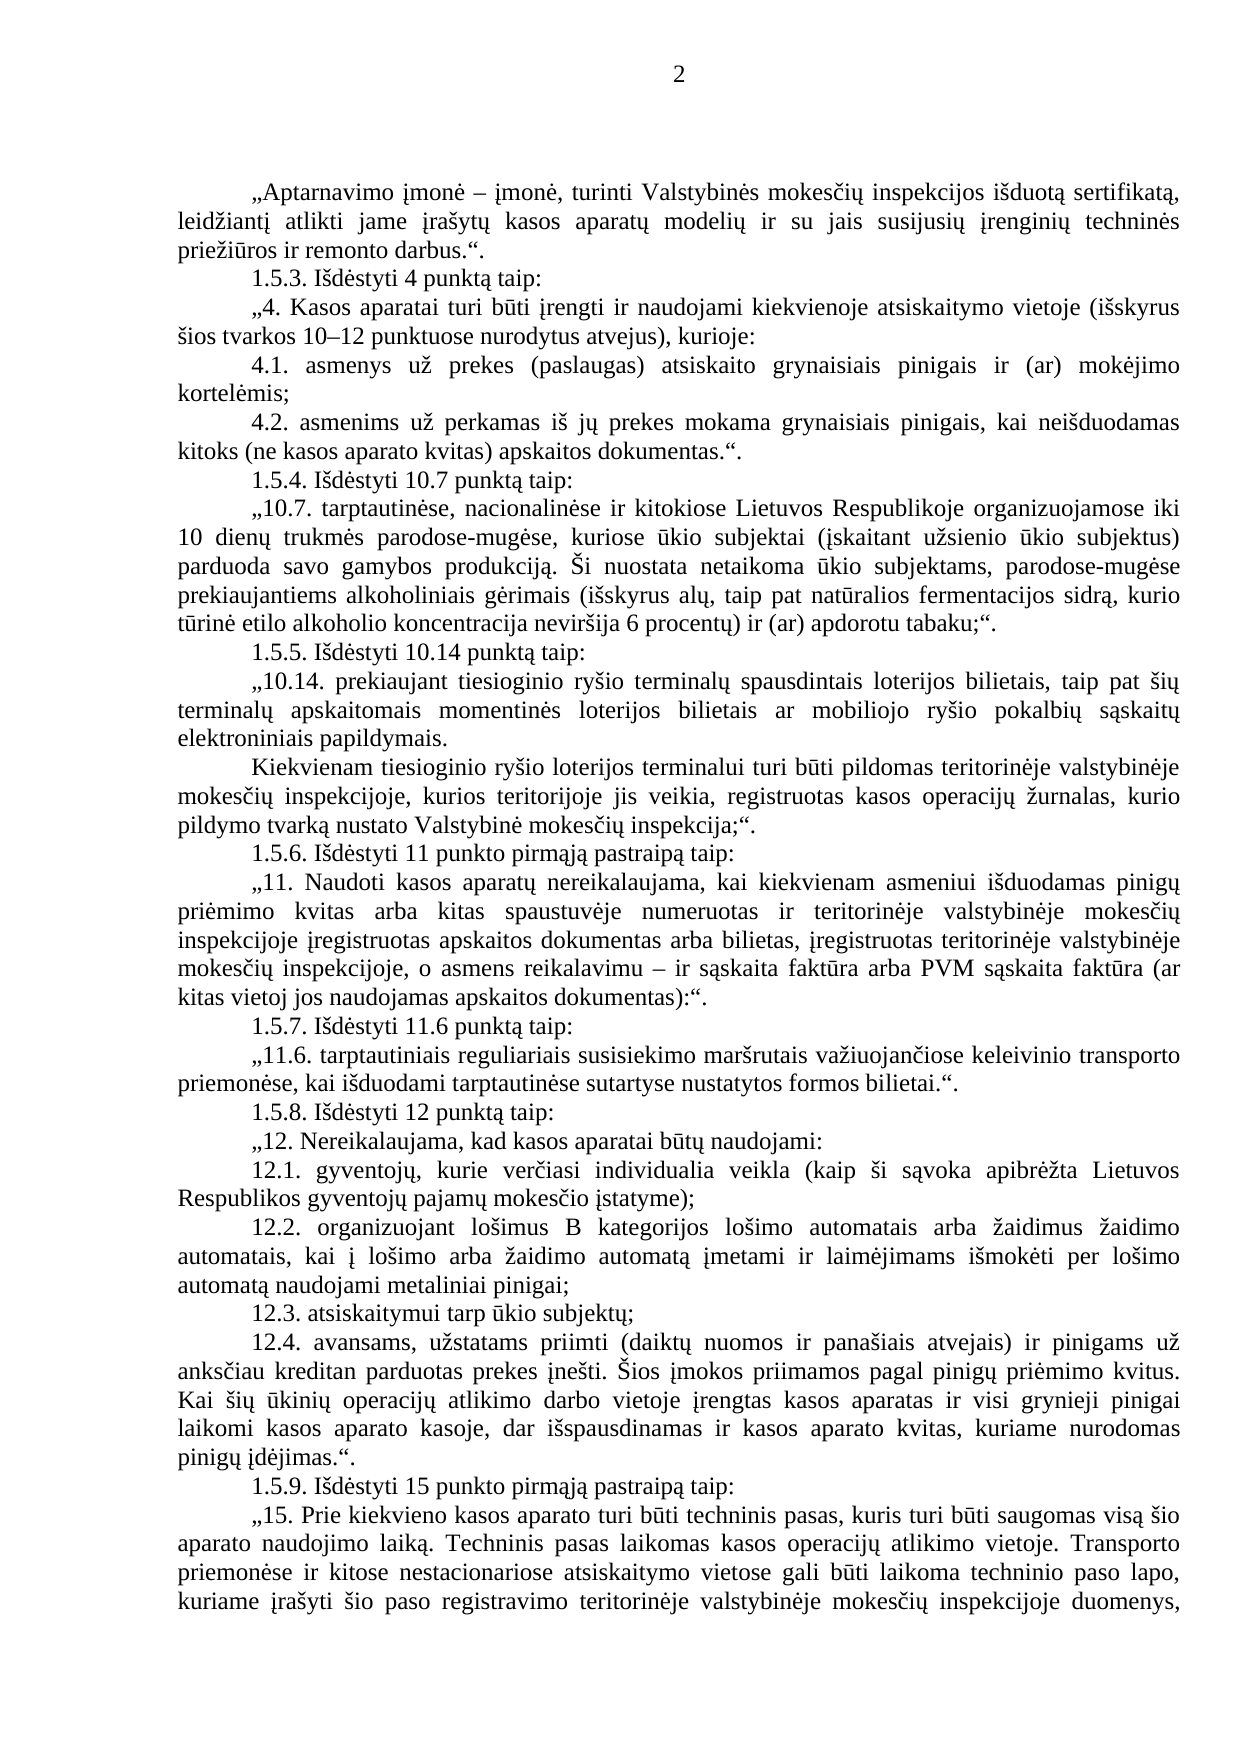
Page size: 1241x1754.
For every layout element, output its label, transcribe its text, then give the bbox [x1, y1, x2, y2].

text 1.5.4. Išdėstyti 10.7 punktą taip: [177, 465, 1181, 493]
text 1.5.3. Išdėstyti 4 punktą taip: [177, 263, 1181, 292]
text 4.2. asmenims už perkamas iš jų prekes mokama grynaisiais pinigais, kai neišduodamas kitoks (ne kasos aparato kvitas) apskaitos dokumentas.“. [177, 407, 1181, 465]
text „Aptarnavimo įmonė – įmonė, turinti Valstybinės mokesčių inspekcijos išduotą sertifikatą, leidžiantį atlikti jame įrašytų kasos aparatų modelių ir su jais susijusių įrenginių techninės priežiūros ir remonto darbus.“. [177, 177, 1181, 263]
text 12.2. organizuojant lošimus B kategorijos lošimo automatais arba žaidimus žaidimo automatais, kai į lošimo arba žaidimo automatą įmetami ir laimėjimams išmokėti per lošimo automatą naudojami metaliniai pinigai; [177, 1212, 1181, 1298]
text 12.3. atsiskaitymui tarp ūkio subjektų; [177, 1298, 1181, 1327]
text Kiekvienam tiesioginio ryšio loterijos terminalui turi būti pildomas teritorinėje valstybinėje mokesčių inspekcijoje, kurios teritorijoje jis veikia, registruotas kasos operacijų žurnalas, kurio pildymo tvarką nustato Valstybinė mokesčių inspekcija;“. [177, 752, 1181, 838]
text 12.4. avansams, užstatams priimti (daiktų nuomos ir panašiais atvejais) ir pinigams už anksčiau kreditan parduotas prekes įnešti. Šios įmokos priimamos pagal pinigų priėmimo kvitus. Kai šių ūkinių operacijų atlikimo darbo vietoje įrengtas kasos aparatas ir visi grynieji pinigai laikomi kasos aparato kasoje, dar išspausdinamas ir kasos aparato kvitas, kuriame nurodomas pinigų įdėjimas.“. [177, 1327, 1181, 1471]
text „4. Kasos aparatai turi būti įrengti ir naudojami kiekvienoje atsiskaitymo vietoje (išskyrus šios tvarkos 10–12 punktuose nurodytus atvejus), kurioje: [177, 292, 1181, 350]
text 1.5.9. Išdėstyti 15 punkto pirmąją pastraipą taip: [177, 1471, 1181, 1500]
text 1.5.7. Išdėstyti 11.6 punktą taip: [177, 1011, 1181, 1040]
text 1.5.6. Išdėstyti 11 punkto pirmąją pastraipą taip: [177, 838, 1181, 867]
text „10.14. prekiaujant tiesioginio ryšio terminalų spausdintais loterijos bilietais, taip pat šių terminalų apskaitomais momentinės loterijos bilietais ar mobiliojo ryšio pokalbių sąskaitų elektroniniais papildymais. [177, 666, 1181, 752]
text 1.5.8. Išdėstyti 12 punktą taip: [177, 1097, 1181, 1126]
text „12. Nereikalaujama, kad kasos aparatai būtų naudojami: [177, 1126, 1181, 1155]
text „10.7. tarptautinėse, nacionalinėse ir kitokiose Lietuvos Respublikoje organizuojamose iki 10 dienų trukmės parodose-mugėse, kuriose ūkio subjektai (įskaitant užsienio ūkio subjektus) parduoda savo gamybos produkciją. Ši nuostata netaikoma ūkio subjektams, parodose-mugėse prekiaujantiems alkoholiniais gėrimais (išskyrus alų, taip pat natūralios fermentacijos sidrą, kurio tūrinė etilo alkoholio koncentracija neviršija 6 procentų) ir (ar) apdorotu tabaku;“. [177, 493, 1181, 637]
text „11. Naudoti kasos aparatų nereikalaujama, kai kiekvienam asmeniui išduodamas pinigų priėmimo kvitas arba kitas spaustuvėje numeruotas ir teritorinėje valstybinėje mokesčių inspekcijoje įregistruotas apskaitos dokumentas arba bilietas, įregistruotas teritorinėje valstybinėje mokesčių inspekcijoje, o asmens reikalavimu – ir sąskaita faktūra arba PVM sąskaita faktūra (ar kitas vietoj jos naudojamas apskaitos dokumentas):“. [177, 867, 1181, 1011]
text „11.6. tarptautiniais reguliariais susisiekimo maršrutais važiuojančiose keleivinio transporto priemonėse, kai išduodami tarptautinėse sutartyse nustatytos formos bilietai.“. [177, 1040, 1181, 1097]
text 1.5.5. Išdėstyti 10.14 punktą taip: [177, 637, 1181, 666]
text 12.1. gyventojų, kurie verčiasi individualia veikla (kaip ši sąvoka apibrėžta Lietuvos Respublikos gyventojų pajamų mokesčio įstatyme); [177, 1155, 1181, 1212]
text „15. Prie kiekvieno kasos aparato turi būti techninis pasas, kuris turi būti saugomas visą šio aparato naudojimo laiką. Techninis pasas laikomas kasos operacijų atlikimo vietoje. Transporto priemonėse ir kitose nestacionariose atsiskaitymo vietose gali būti laikoma techninio paso lapo, kuriame įrašyti šio paso registravimo teritorinėje valstybinėje mokesčių inspekcijoje duomenys, [177, 1500, 1181, 1615]
text 4.1. asmenys už prekes (paslaugas) atsiskaito grynaisiais pinigais ir (ar) mokėjimo kortelėmis; [177, 350, 1181, 407]
